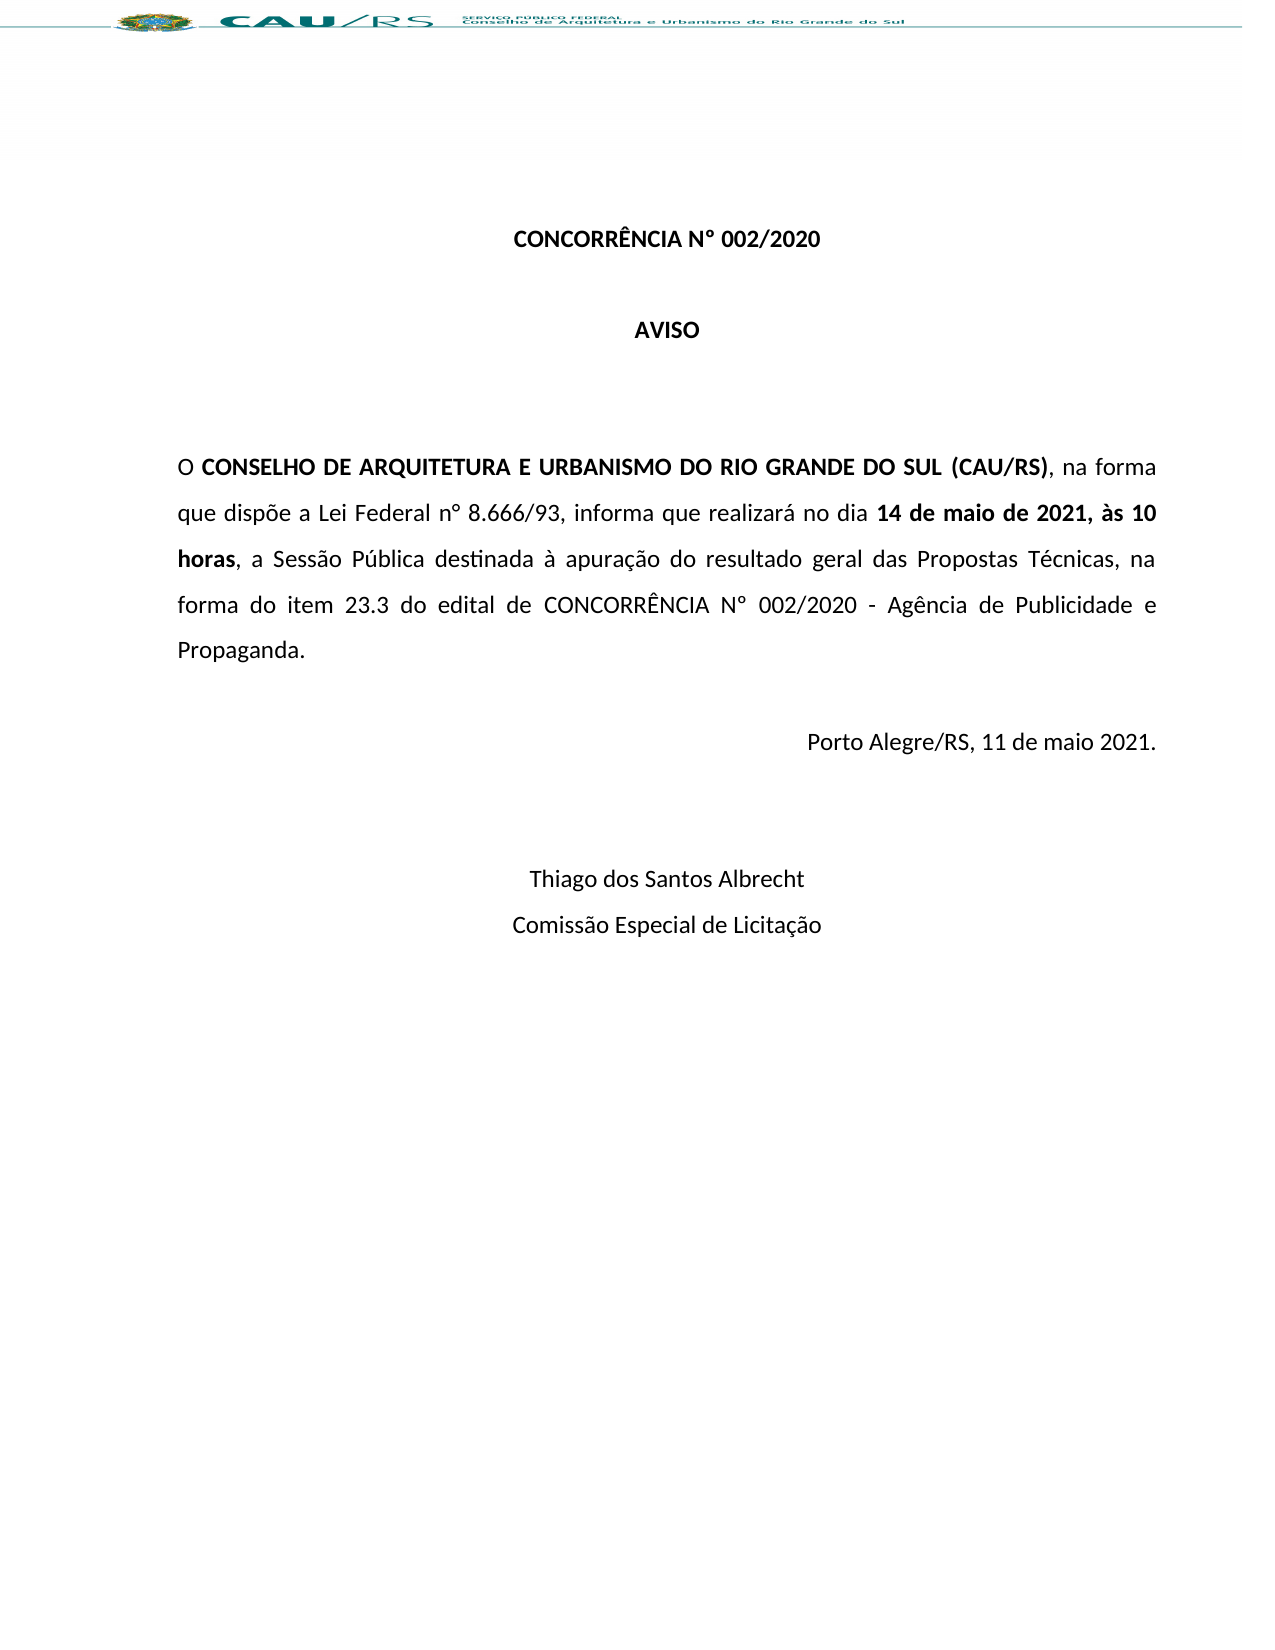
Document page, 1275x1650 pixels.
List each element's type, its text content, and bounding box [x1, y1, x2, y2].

text CONCORRÊNCIA Nº 002/2020 [177, 223, 1157, 253]
text O CONSELHO DE ARQUITETURA E URBANISMO DO RIO GRANDE DO SUL (CAU/RS), na forma que dispõe a Lei Federal n° 8.666/93, informa que realizará no dia 14 de maio de 2021, às 10 horas, a Sessão Pública destinada à apuração do resultado geral das Propostas Técnicas, na forma do item 23.3 do edital de CONCORRÊNCIA Nº 002/2020 - Agência de Publicidade e Propaganda. [177, 452, 1157, 665]
text Porto Alegre/RS, 11 de maio 2021. [177, 726, 1157, 756]
text AVISO [177, 314, 1157, 345]
text Comissão Especial de Licitação [177, 909, 1157, 939]
text Thiago dos Santos Albrecht [177, 863, 1157, 894]
